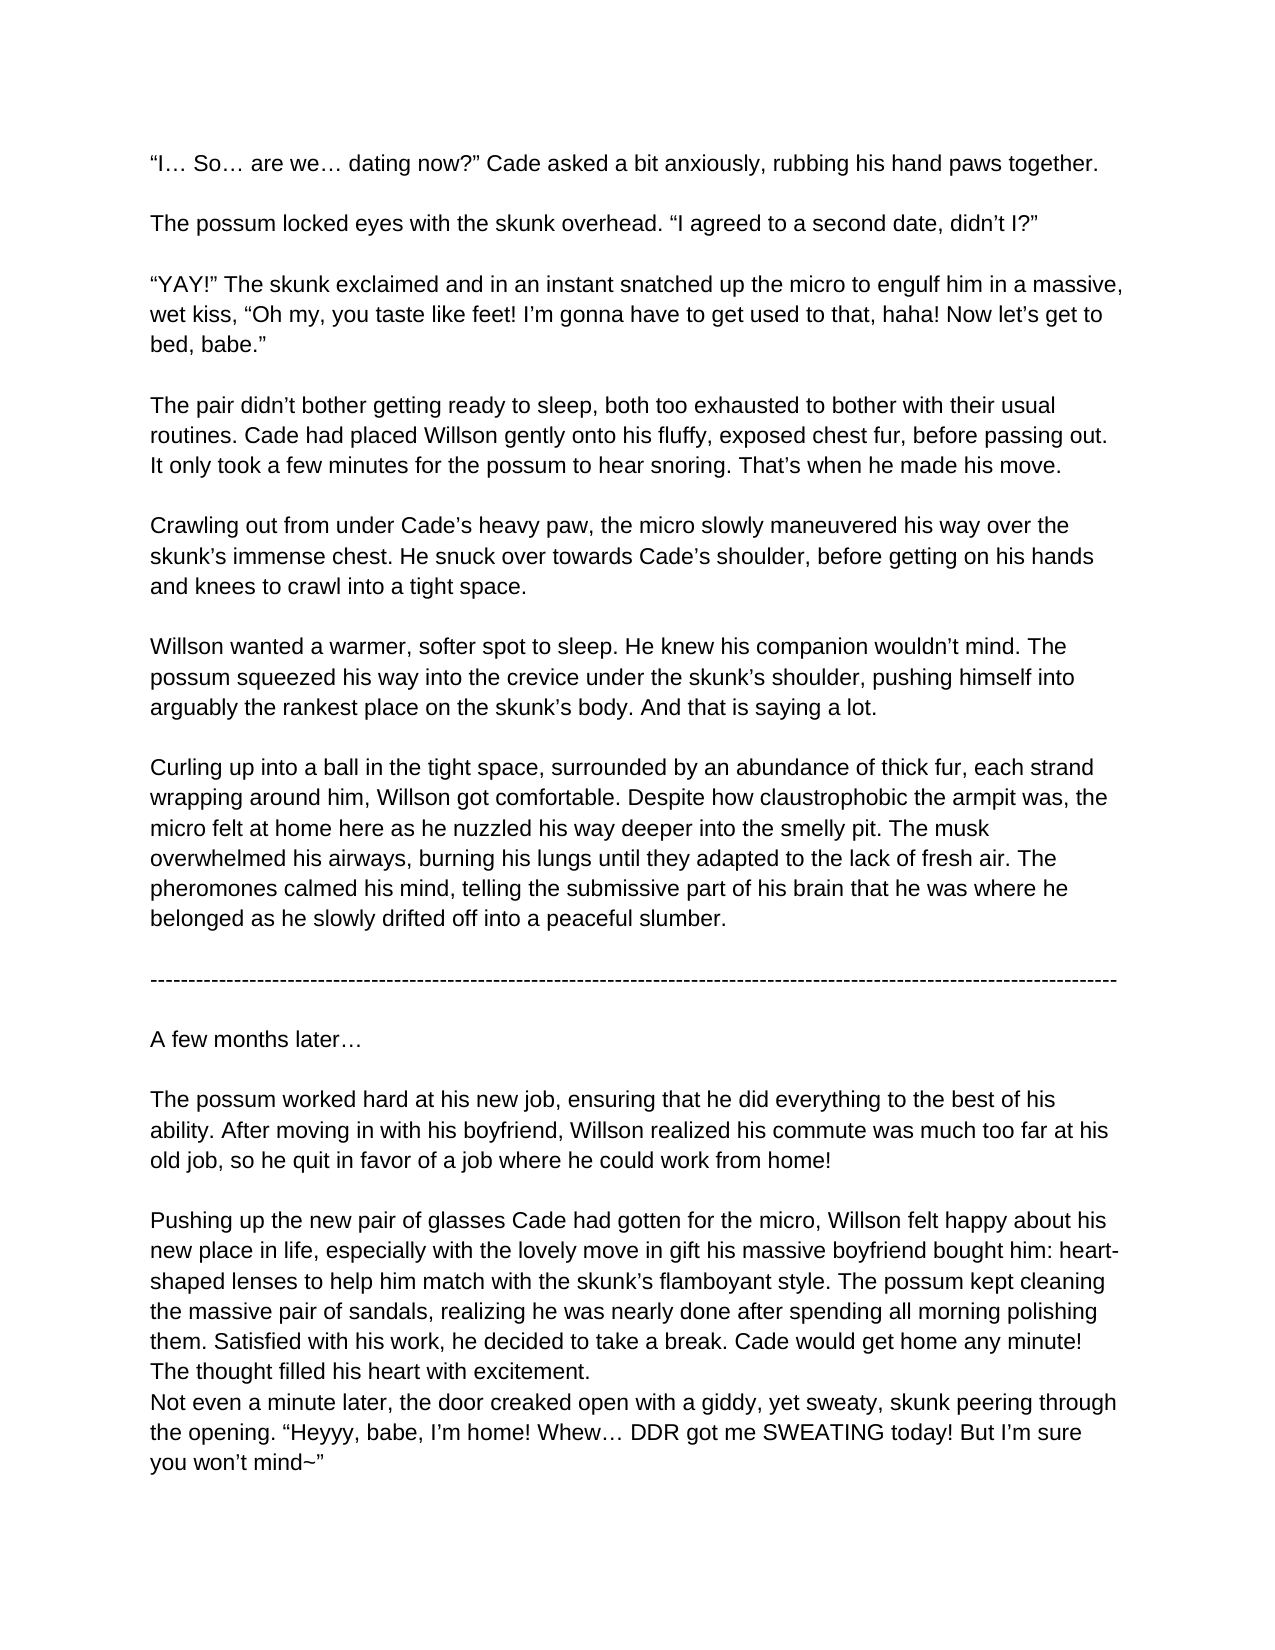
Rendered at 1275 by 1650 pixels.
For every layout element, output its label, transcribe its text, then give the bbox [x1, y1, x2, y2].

text The possum locked eyes with the skunk overhead. “I agreed to a second date, didn’t I?” [150, 210, 1125, 237]
text Willson wanted a warmer, softer spot to sleep. He knew his companion wouldn’t mind. The possum squeezed his way into the crevice under the skunk’s shoulder, pushing himself into arguably the rankest place on the skunk’s body. And that is saying a lot. [150, 633, 1125, 720]
text Not even a minute later, the door creaked open with a giddy, yet sweaty, skunk peering through the opening. “Heyyy, babe, I’m home! Whew… DDR got me SWEATING today! But I’m sure you won’t mind~” [150, 1388, 1125, 1475]
text The pair didn’t bother getting ready to sleep, both too exhausted to bother with their usual routines. Cade had placed Willson gently onto his fluffy, exposed chest fur, before passing out. It only took a few minutes for the possum to hear snoring. That’s when he made his move. [150, 392, 1125, 478]
text “I… So… are we… dating now?” Cade asked a bit anxiously, rubbing his hand paws together. [150, 150, 1125, 176]
text “YAY!” The skunk exclaimed and in an instant snatched up the micro to engulf him in a massive, wet kiss, “Oh my, you taste like feet! I’m gonna have to get used to that, haha! Now let’s get to bed, babe.” [150, 271, 1125, 358]
text ------------------------------------------------------------------------------------------------------------------------------- [150, 966, 1125, 992]
text Pushing up the new pair of glasses Cade had gotten for the micro, Willson felt happy about his new place in life, especially with the lovely move in gift his massive boyfriend bought him: heart-shaped lenses to help him match with the skunk’s flamboyant style. The possum kept cleaning the massive pair of sandals, realizing he was nearly done after spending all morning polishing them. Satisfied with his work, he decided to take a break. Cade would get home any minute! The thought filled his heart with excitement. [150, 1207, 1125, 1385]
text Curling up into a ball in the tight space, surrounded by an abundance of thick fur, each strand wrapping around him, Willson got comfortable. Despite how claustrophobic the armpit was, the micro felt at home here as he nuzzled his way deeper into the smelly pit. The musk overwhelmed his airways, burning his lungs until they adapted to the lack of fresh air. The pheromones calmed his mind, telling the submissive part of his brain that he was where he belonged as he slowly drifted off into a peaceful slumber. [150, 754, 1125, 932]
text A few months later… [150, 1026, 1125, 1052]
text The possum worked hard at his new job, ensuring that he did everything to the best of his ability. After moving in with his boyfriend, Willson realized his commute was much too far at his old job, so he quit in favor of a job where he could work from home! [150, 1086, 1125, 1173]
text Crawling out from under Cade’s heavy paw, the micro slowly maneuvered his way over the skunk’s immense chest. He snuck over towards Cade’s shoulder, before getting on his hands and knees to crawl into a tight space. [150, 512, 1125, 599]
